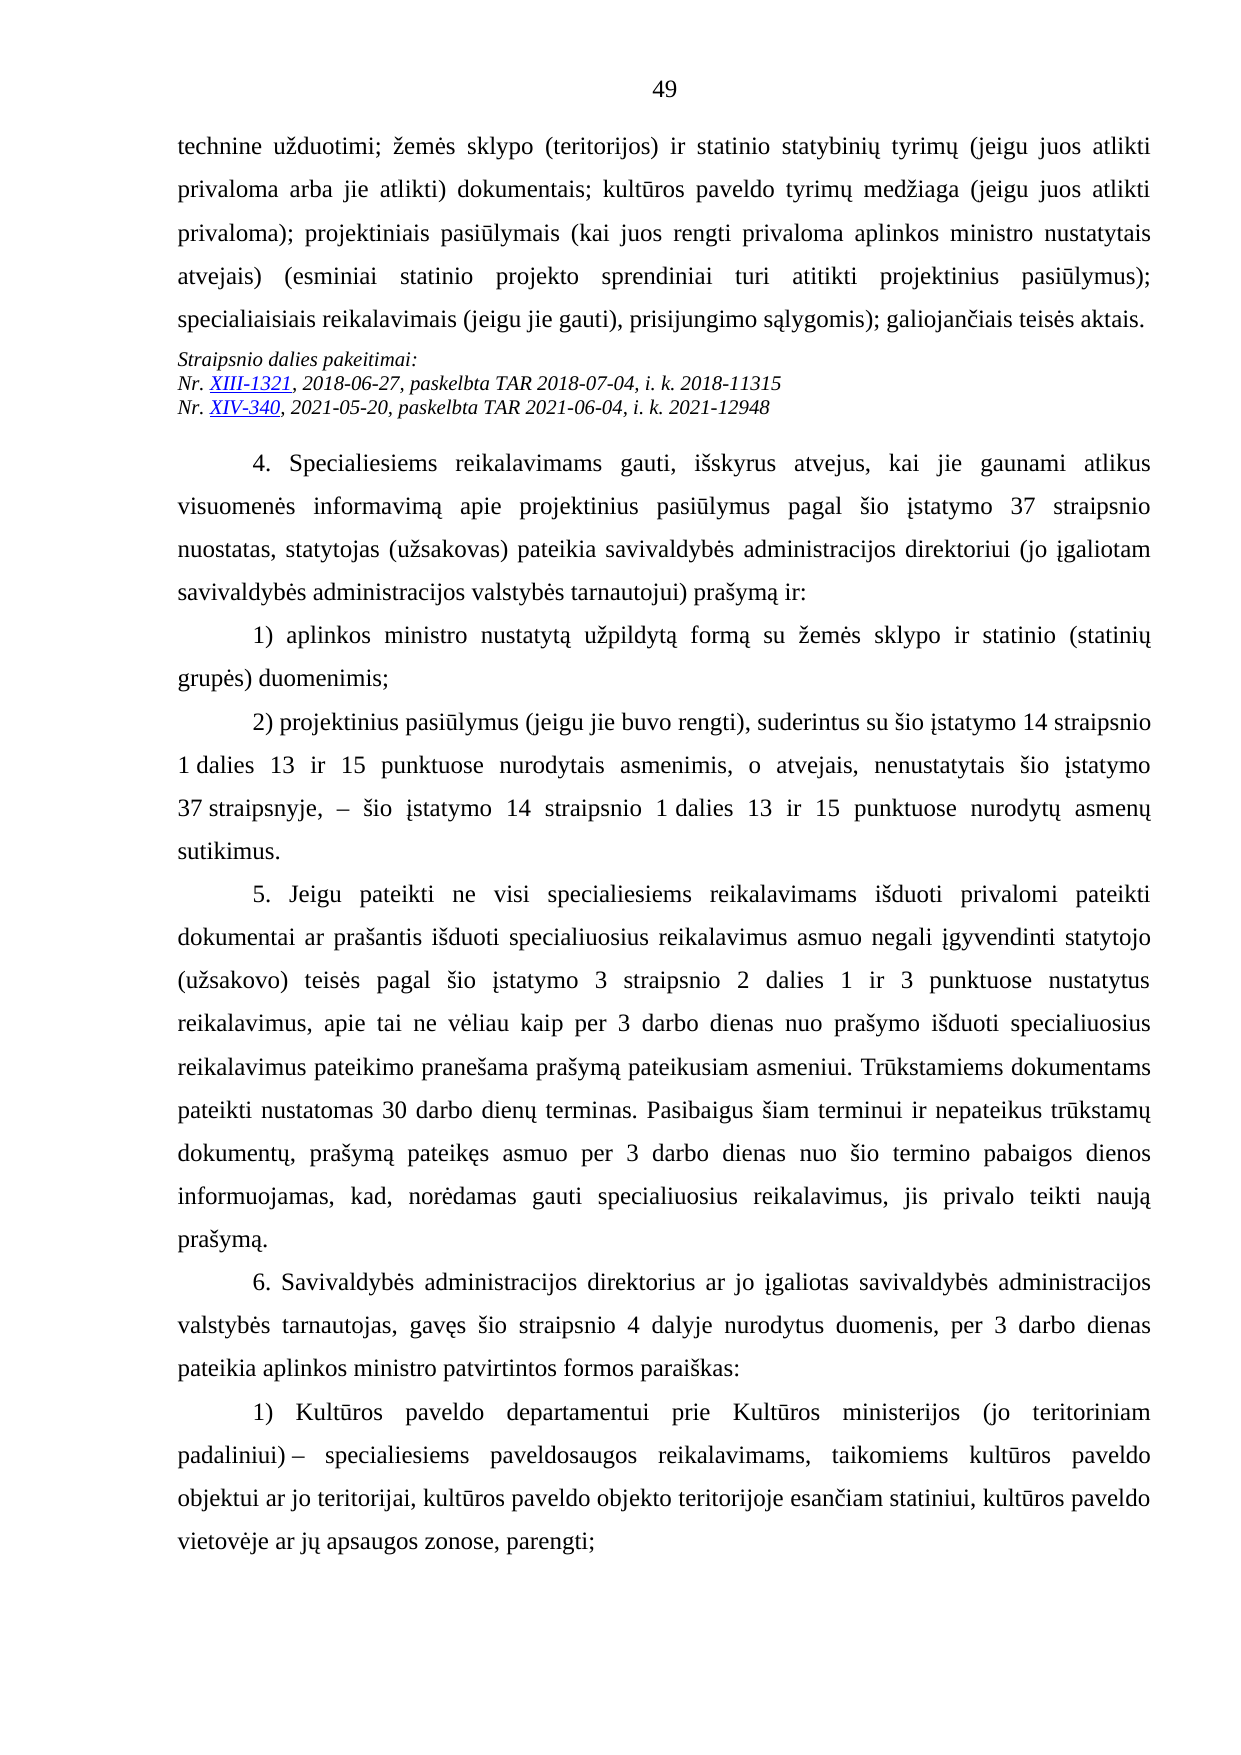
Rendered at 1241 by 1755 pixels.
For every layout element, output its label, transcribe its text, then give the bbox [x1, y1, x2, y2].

text Nr. XIII-1321, 2018-06-27, paskelbta TAR 2018-07-04, i. k. 2018-11315 [177, 371, 1152, 395]
text 1) Kultūros paveldo departamentui prie Kultūros ministerijos (jo teritoriniam padaliniui) – specialiesiems paveldosaugos reikalavimams, taikomiems kultūros paveldo objektui ar jo teritorijai, kultūros paveldo objekto teritorijoje esančiam statiniui, kultūros paveldo vietovėje ar jų apsaugos zonose, parengti; [177, 1397, 1152, 1555]
text 5. Jeigu pateikti ne visi specialiesiems reikalavimams išduoti privalomi pateikti dokumentai ar prašantis išduoti specialiuosius reikalavimus asmuo negali įgyvendinti statytojo (užsakovo) teisės pagal šio įstatymo 3 straipsnio 2 dalies 1 ir 3 punktuose nustatytus reikalavimus, apie tai ne vėliau kaip per 3 darbo dienas nuo prašymo išduoti specialiuosius reikalavimus pateikimo pranešama prašymą pateikusiam asmeniui. Trūkstamiems dokumentams pateikti nustatomas 30 darbo dienų terminas. Pasibaigus šiam terminui ir nepateikus trūkstamų dokumentų, prašymą pateikęs asmuo per 3 darbo dienas nuo šio termino pabaigos dienos informuojamas, kad, norėdamas gauti specialiuosius reikalavimus, jis privalo teikti naują prašymą. [177, 879, 1152, 1253]
text 6. Savivaldybės administracijos direktorius ar jo įgaliotas savivaldybės administracijos valstybės tarnautojas, gavęs šio straipsnio 4 dalyje nurodytus duomenis, per 3 darbo dienas pateikia aplinkos ministro patvirtintos formos paraiškas: [177, 1267, 1152, 1382]
text technine užduotimi; žemės sklypo (teritorijos) ir statinio statybinių tyrimų (jeigu juos atlikti privaloma arba jie atlikti) dokumentais; kultūros paveldo tyrimų medžiaga (jeigu juos atlikti privaloma); projektiniais pasiūlymais (kai juos rengti privaloma aplinkos ministro nustatytais atvejais) (esminiai statinio projekto sprendiniai turi atitikti projektinius pasiūlymus); specialiaisiais reikalavimais (jeigu jie gauti), prisijungimo sąlygomis); galiojančiais teisės aktais. [177, 131, 1152, 333]
text Straipsnio dalies pakeitimai: [177, 347, 1152, 371]
text Nr. XIV-340, 2021-05-20, paskelbta TAR 2021-06-04, i. k. 2021-12948 [177, 395, 1152, 419]
text 1) aplinkos ministro nustatytą užpildytą formą su žemės sklypo ir statinio (statinių grupės) duomenimis; [177, 620, 1152, 692]
text 2) projektinius pasiūlymus (jeigu jie buvo rengti), suderintus su šio įstatymo 14 straipsnio 1 dalies 13 ir 15 punktuose nurodytais asmenimis, o atvejais, nenustatytais šio įstatymo 37 straipsnyje, – šio įstatymo 14 straipsnio 1 dalies 13 ir 15 punktuose nurodytų asmenų sutikimus. [177, 707, 1152, 865]
text 4. Specialiesiems reikalavimams gauti, išskyrus atvejus, kai jie gaunami atlikus visuomenės informavimą apie projektinius pasiūlymus pagal šio įstatymo 37 straipsnio nuostatas, statytojas (užsakovas) pateikia savivaldybės administracijos direktoriui (jo įgaliotam savivaldybės administracijos valstybės tarnautojui) prašymą ir: [177, 448, 1152, 606]
